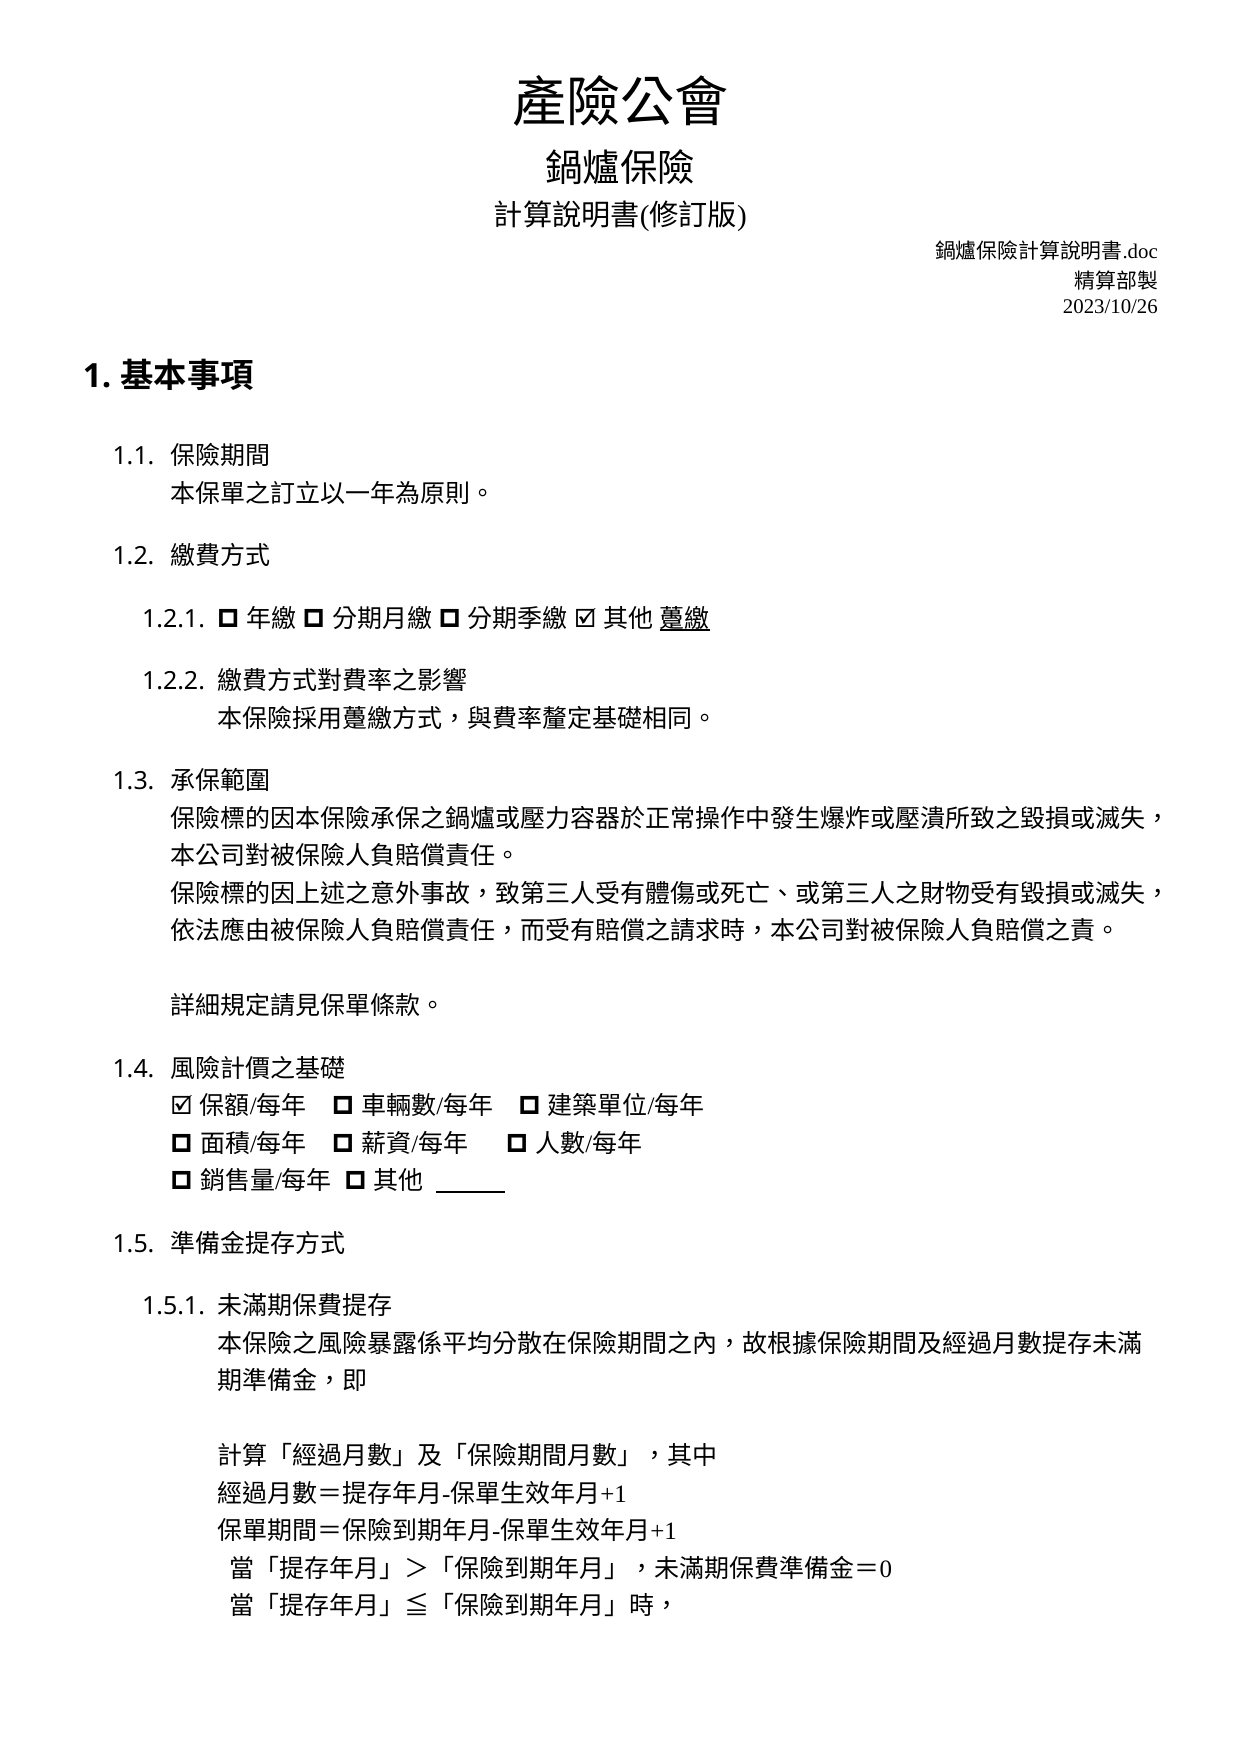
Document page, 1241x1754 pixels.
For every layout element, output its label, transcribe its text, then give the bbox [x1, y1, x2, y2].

list 風險計價之基礎  保額/每年  車輛數/每年  建築單位/每年  面積/每年  薪資/每年  人數/每年  銷售量/每年  其他 [112, 1048, 1157, 1198]
list 承保範圍 保險標的因本保險承保之鍋爐或壓力容器於正常操作中發生爆炸或壓潰所致之毀損或滅失，本公司對被保險人負賠償責任。 保險標的因上述之意外事故，致第三人受有體傷或死亡、或第三人之財物受有毀損或滅失，依法應由被保險人負賠償責任，而受有賠償之請求時，本公司對被保險人負賠償之責。 詳細規定請見保單條款。 [112, 760, 1157, 1023]
list 繳費方式 [112, 535, 1157, 573]
list 保險期間 本保單之訂立以一年為原則。 [112, 435, 1157, 510]
list 基本事項 [83, 335, 1157, 410]
list 繳費方式對費率之影響 本保險採用躉繳方式，與費率釐定基礎相同。 [142, 660, 1157, 735]
list 未滿期保費提存 本保險之風險暴露係平均分散在保險期間之內，故根據保險期間及經過月數提存未滿期準備金，即 計算「經過月數」及「保險期間月數」，其中 經過月數＝提存年月-保單生效年月+1 保單期間＝保險到期年月-保單生效年月+1 當「提存年月」＞「保險到期年月」，未滿期保費準備金＝0 當「提存年月」≦「保險到期年月」時， [142, 1285, 1157, 1623]
list  年繳  分期月繳  分期季繳  其他 躉繳 [142, 598, 1157, 635]
list 準備金提存方式 [112, 1223, 1157, 1260]
